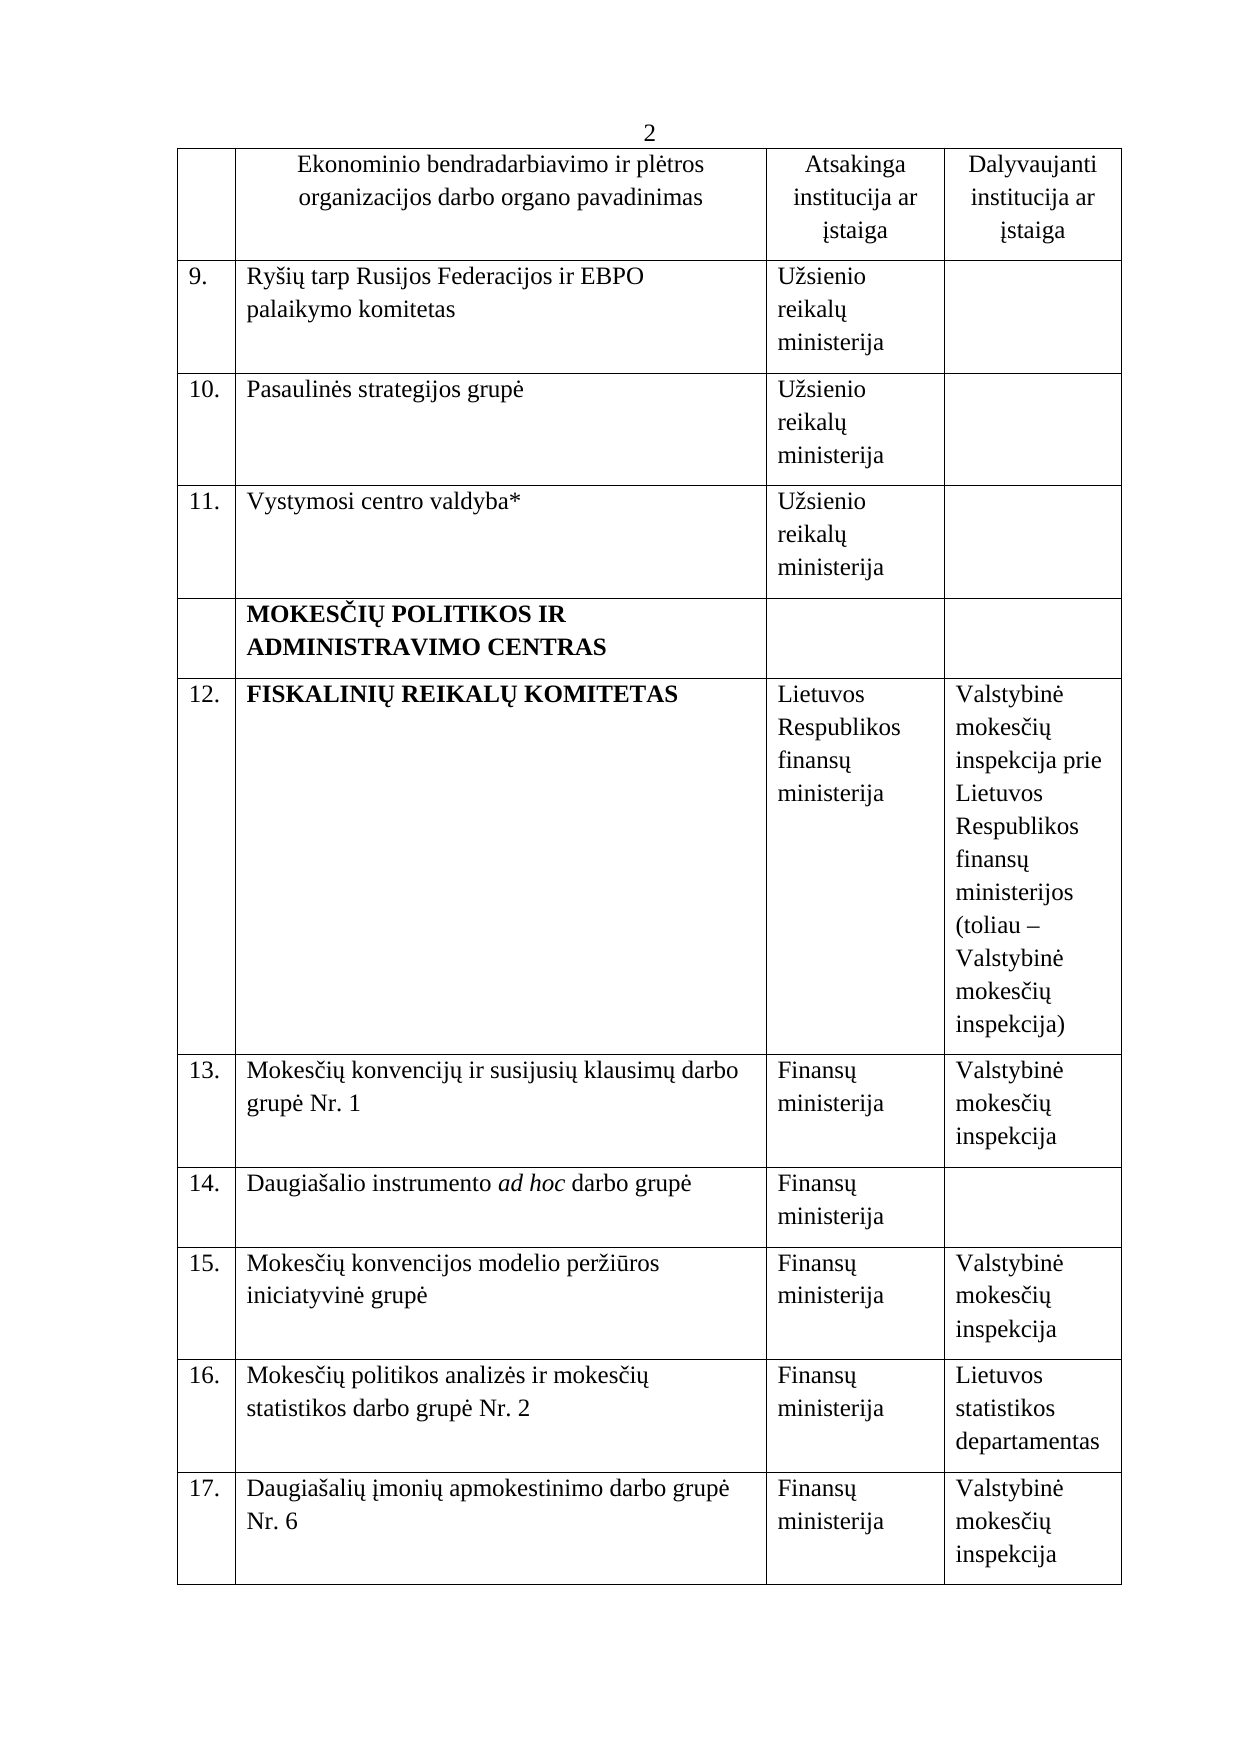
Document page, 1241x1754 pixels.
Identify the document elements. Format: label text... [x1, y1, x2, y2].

table_cell [178, 679, 235, 1054]
table_cell [178, 486, 235, 598]
table_cell Mokesčių konvencijų ir susijusių klausimų darbo grupė Nr. 1 [236, 1055, 766, 1167]
table_cell Valstybinė mokesčių inspekcija [945, 1248, 1121, 1359]
table_cell Lietuvos Respublikos finansų ministerija [767, 679, 944, 1054]
table_cell Valstybinė mokesčių inspekcija [945, 1473, 1121, 1584]
table_cell [178, 261, 235, 373]
table_cell Užsienio reikalų ministerija [767, 486, 944, 598]
table_cell Finansų ministerija [767, 1248, 944, 1359]
table_header [178, 149, 235, 260]
table_cell [178, 1168, 235, 1247]
table_cell [945, 261, 1121, 373]
table_cell Lietuvos statistikos departamentas [945, 1360, 1121, 1472]
table_cell [767, 599, 944, 678]
table_cell Ryšių tarp Rusijos Federacijos ir EBPO palaikymo komitetas [236, 261, 766, 373]
table_cell [178, 1473, 235, 1584]
table_cell [945, 1168, 1121, 1247]
table_cell [178, 1055, 235, 1167]
table_cell [178, 1248, 235, 1359]
table_header Dalyvaujanti institucija ar įstaiga [945, 149, 1121, 260]
table_cell [178, 374, 235, 485]
table_cell [178, 1360, 235, 1472]
table_cell [178, 599, 235, 678]
table_cell Daugiašalio instrumento ad hoc darbo grupė [236, 1168, 766, 1247]
table_cell [945, 486, 1121, 598]
table_header Ekonominio bendradarbiavimo ir plėtros organizacijos darbo organo pavadinimas [236, 149, 766, 260]
table_cell Daugiašalių įmonių apmokestinimo darbo grupė Nr. 6 [236, 1473, 766, 1584]
table_cell Mokesčių konvencijos modelio peržiūros iniciatyvinė grupė [236, 1248, 766, 1359]
table_cell Finansų ministerija [767, 1473, 944, 1584]
table_cell Finansų ministerija [767, 1360, 944, 1472]
table_cell Finansų ministerija [767, 1168, 944, 1247]
table_cell Užsienio reikalų ministerija [767, 261, 944, 373]
table_header Atsakinga institucija ar įstaiga [767, 149, 944, 260]
table_cell Vystymosi centro valdyba* [236, 486, 766, 598]
table_cell Užsienio reikalų ministerija [767, 374, 944, 485]
table_cell FISKALINIŲ REIKALŲ KOMITETAS [236, 679, 766, 1054]
table_cell [945, 599, 1121, 678]
table_cell MOKESČIŲ POLITIKOS IR ADMINISTRAVIMO CENTRAS [236, 599, 766, 678]
table_cell Valstybinė mokesčių inspekcija [945, 1055, 1121, 1167]
table_cell Finansų ministerija [767, 1055, 944, 1167]
table_cell Pasaulinės strategijos grupė [236, 374, 766, 485]
table_cell Valstybinė mokesčių inspekcija prie Lietuvos Respublikos finansų ministerijos (toliau – Valstybinė mokesčių inspekcija) [945, 679, 1121, 1054]
table_cell [945, 374, 1121, 485]
table_cell Mokesčių politikos analizės ir mokesčių statistikos darbo grupė Nr. 2 [236, 1360, 766, 1472]
